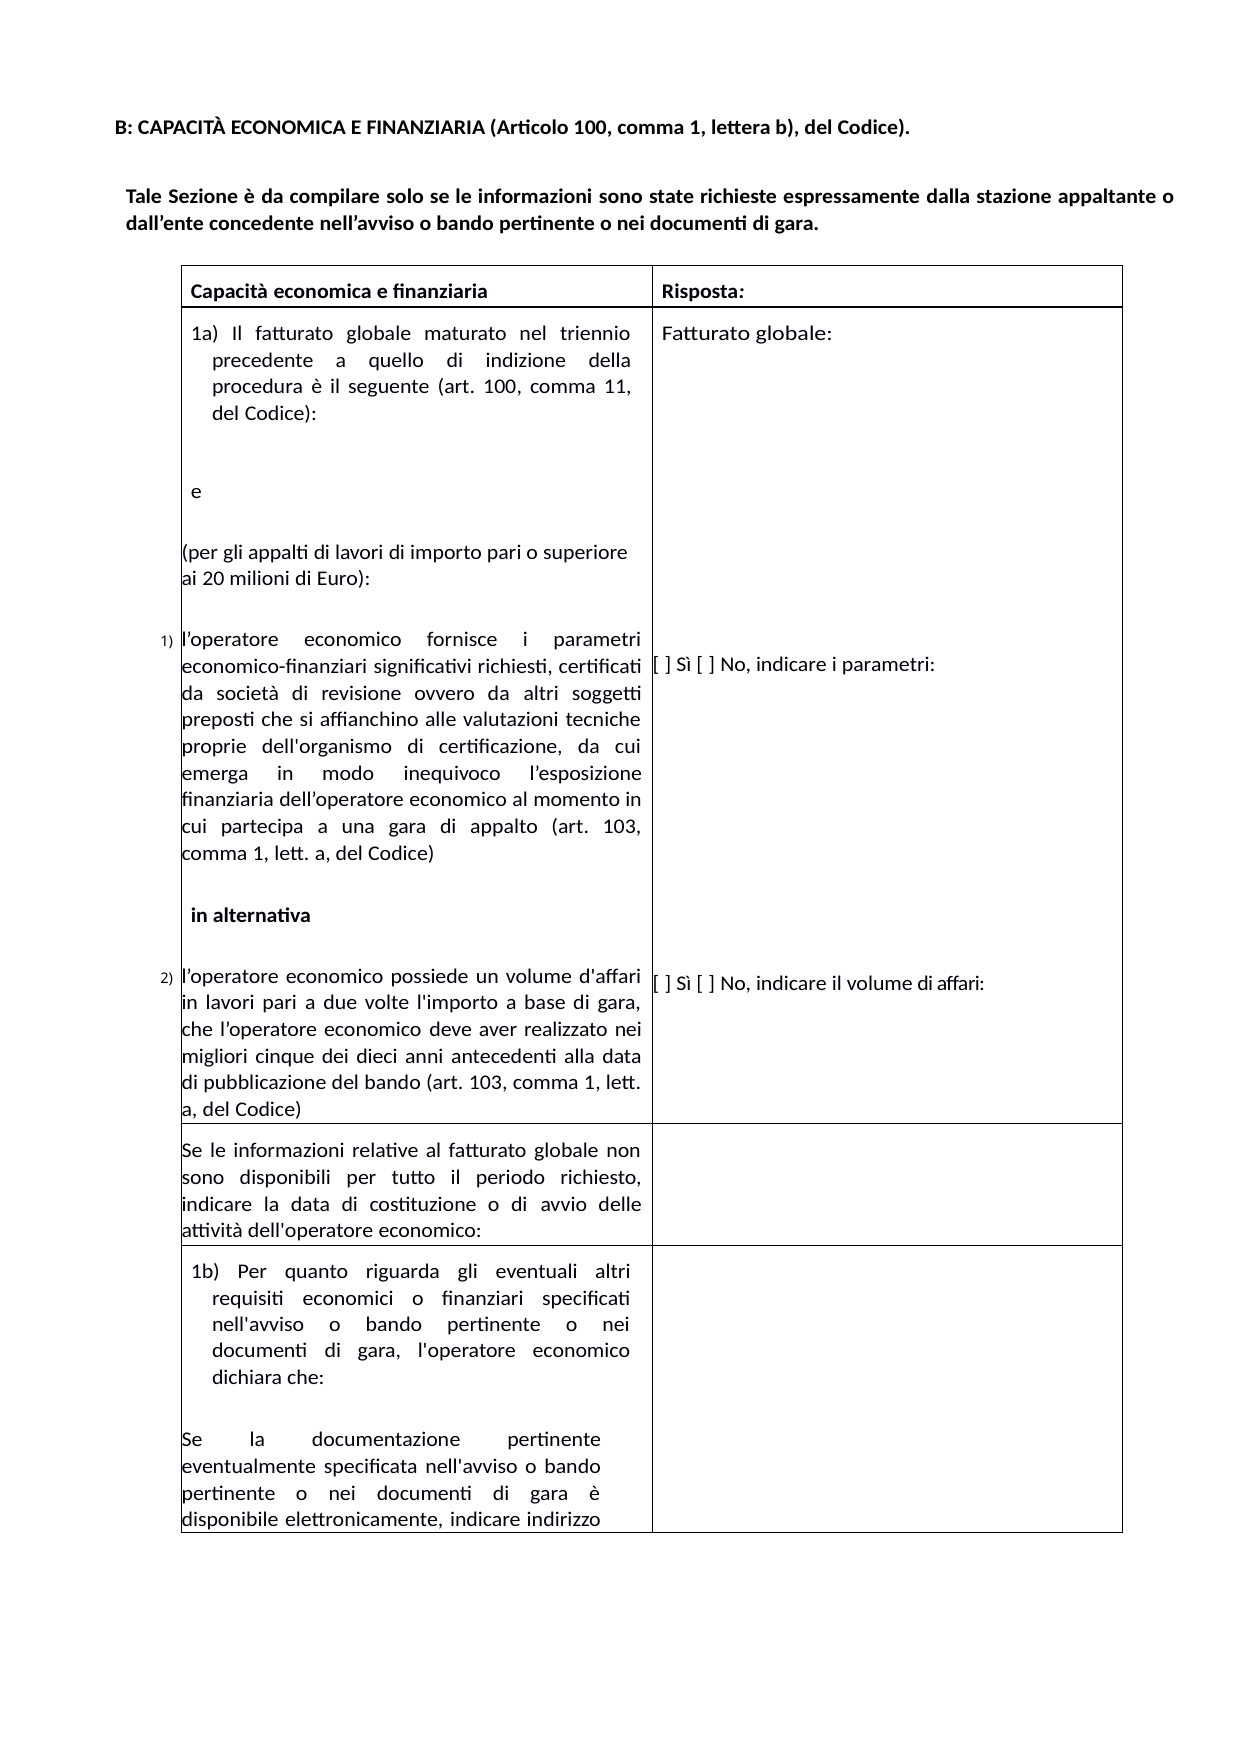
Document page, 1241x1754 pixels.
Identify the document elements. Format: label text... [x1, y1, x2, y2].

table_header Risposta: [653, 266, 1122, 306]
table_cell Se le informazioni relative al fatturato globale non sono disponibili per tutto il periodo richiesto, indicare la data di costituzione o di avvio delle attività dell'operatore economico: [182, 1124, 652, 1245]
table_cell [653, 1246, 1122, 1532]
text Tale Sezione è da compilare solo se le informazioni sono state richieste espressamente dalla stazione appaltante o dall’ente concedente nell’avviso o bando pertinente o nei documenti di gara. [126, 184, 1196, 235]
text B: CAPACITÀ ECONOMICA E FINANZIARIA (Articolo 100, comma 1, lettera b), del Codice). [114, 114, 1187, 140]
table_cell [653, 1124, 1122, 1245]
table_cell 1a) Il fatturato globale maturato nel triennio precedente a quello di indizione della procedura è il seguente (art. 100, comma 11, del Codice): e (per gli appalti di lavori di importo pari o superiore ai 20 milioni di Euro): l’operatore economico fornisce i parametri economico-finanziari significativi richiesti, certificati da società di revisione ovvero da altri soggetti preposti che si affianchino alle valutazioni tecniche proprie dell'organismo di certificazione, da cui emerga in modo inequivoco l’esposizione finanziaria dell’operatore economico al momento in cui partecipa a una gara di appalto (art. 103, comma 1, lett. a, del Codice) in alternativa l’operatore economico possiede un volume d'affari in lavori pari a due volte l'importo a base di gara, che l’operatore economico deve aver realizzato nei migliori cinque dei dieci anni antecedenti alla data di pubblicazione del bando (art. 103, comma 1, lett. a, del Codice) [182, 308, 652, 1123]
table_cell Fatturato globale: [ ] Sì [ ] No, indicare i parametri: [ ] Sì [ ] No, indicare il volume di affari: [653, 308, 1122, 1123]
table_header Capacità economica e finanziaria [182, 266, 652, 306]
table_cell 1b) Per quanto riguarda gli eventuali altri requisiti economici o finanziari specificati nell'avviso o bando pertinente o nei documenti di gara, l'operatore economico dichiara che: Se la documentazione pertinente eventualmente specificata nell'avviso o bando pertinente o nei documenti di gara è disponibile elettronicamente, indicare indirizzo [182, 1246, 652, 1532]
